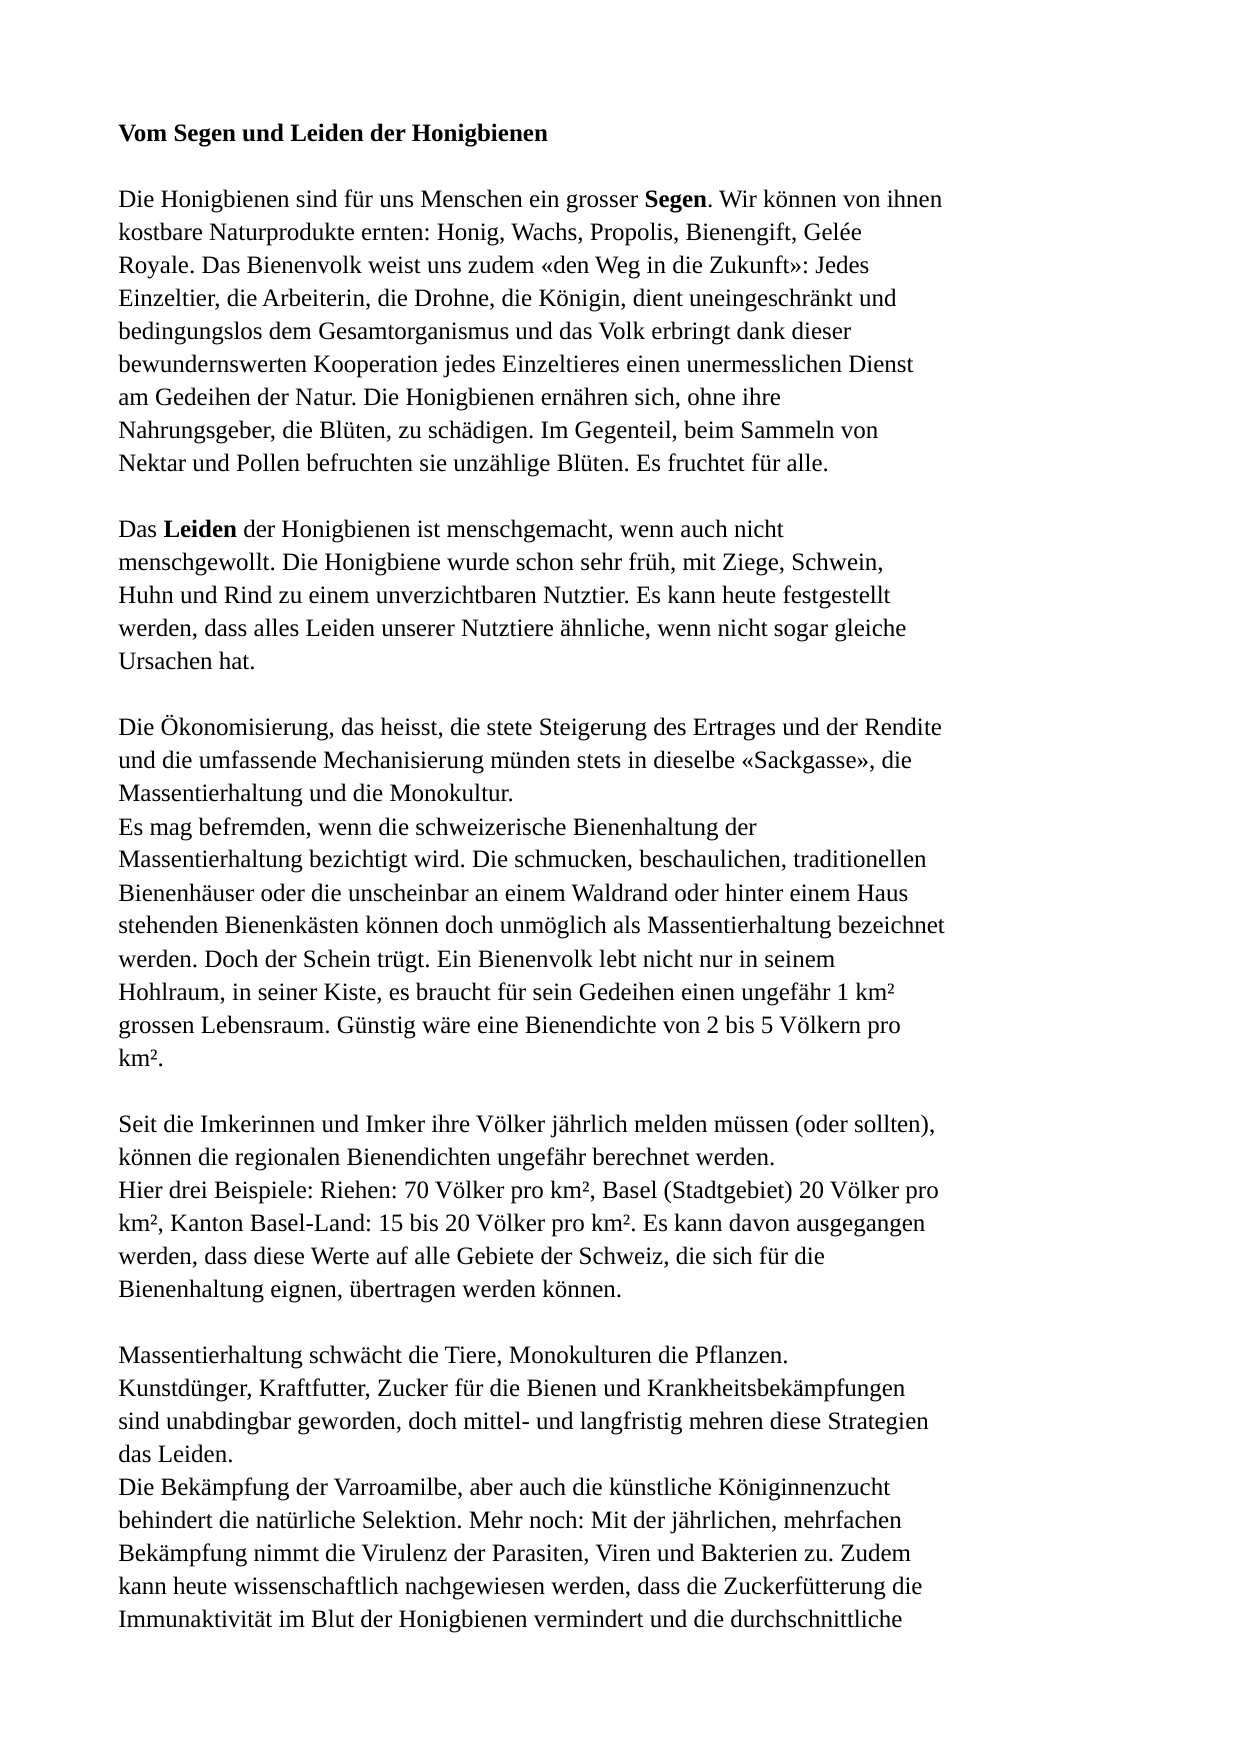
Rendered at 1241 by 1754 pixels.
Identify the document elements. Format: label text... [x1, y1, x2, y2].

text Das Leiden der Honigbienen ist menschgemacht, wenn auch nicht menschgewollt. Die Honigbiene wurde schon sehr früh, mit Ziege, Schwein, Huhn und Rind zu einem unverzichtbaren Nutztier. Es kann heute festgestellt werden, dass alles Leiden unserer Nutztiere ähnliche, wenn nicht sogar gleiche Ursachen hat. [118, 514, 945, 675]
text Die Honigbienen sind für uns Menschen ein grosser Segen. Wir können von ihnen kostbare Naturprodukte ernten: Honig, Wachs, Propolis, Bienengift, Gelée Royale. Das Bienenvolk weist uns zudem «den Weg in die Zukunft»: Jedes Einzeltier, die Arbeiterin, die Drohne, die Königin, dient uneingeschränkt und bedingungslos dem Gesamtorganismus und das Volk erbringt dank dieser bewundernswerten Kooperation jedes Einzeltieres einen unermesslichen Dienst am Gedeihen der Natur. Die Honigbienen ernähren sich, ohne ihre Nahrungsgeber, die Blüten, zu schädigen. Im Gegenteil, beim Sammeln von Nektar und Pollen befruchten sie unzählige Blüten. Es fruchtet für alle. [118, 184, 945, 477]
text Hier drei Beispiele: Riehen: 70 Völker pro km², Basel (Stadtgebiet) 20 Völker pro km², Kanton Basel-Land: 15 bis 20 Völker pro km². Es kann davon ausgegangen werden, dass diese Werte auf alle Gebiete der Schweiz, die sich für die Bienenhaltung eignen, übertragen werden können. [118, 1175, 945, 1303]
text Seit die Imkerinnen und Imker ihre Völker jährlich melden müssen (oder sollten), können die regionalen Bienendichten ungefähr berechnet werden. [118, 1109, 945, 1171]
text Die Ökonomisierung, das heisst, die stete Steigerung des Ertrages und der Rendite und die umfassende Mechanisierung münden stets in dieselbe «Sackgasse», die Massentierhaltung und die Monokultur. [118, 712, 945, 807]
text Die Bekämpfung der Varroamilbe, aber auch die künstliche Königinnenzucht behindert die natürliche Selektion. Mehr noch: Mit der jährlichen, mehrfachen Bekämpfung nimmt die Virulenz der Parasiten, Viren und Bakterien zu. Zudem kann heute wissenschaftlich nachgewiesen werden, dass die Zuckerfütterung die Immunaktivität im Blut der Honigbienen vermindert und die durchschnittliche [118, 1472, 945, 1633]
text Kunstdünger, Kraftfutter, Zucker für die Bienen und Krankheitsbekämpfungen sind unabdingbar geworden, doch mittel- und langfristig mehren diese Strategien das Leiden. [118, 1373, 945, 1468]
text Massentierhaltung schwächt die Tiere, Monokulturen die Pflanzen. [118, 1340, 945, 1369]
text Vom Segen und Leiden der Honigbienen [118, 118, 945, 147]
text Es mag befremden, wenn die schweizerische Bienenhaltung der Massentierhaltung bezichtigt wird. Die schmucken, beschaulichen, traditionellen Bienenhäuser oder die unscheinbar an einem Waldrand oder hinter einem Haus stehenden Bienenkästen können doch unmöglich als Massentierhaltung bezeichnet werden. Doch der Schein trügt. Ein Bienenvolk lebt nicht nur in seinem Hohlraum, in seiner Kiste, es braucht für sein Gedeihen einen ungefähr 1 km² grossen Lebensraum. Günstig wäre eine Bienendichte von 2 bis 5 Völkern pro km². [118, 812, 945, 1071]
